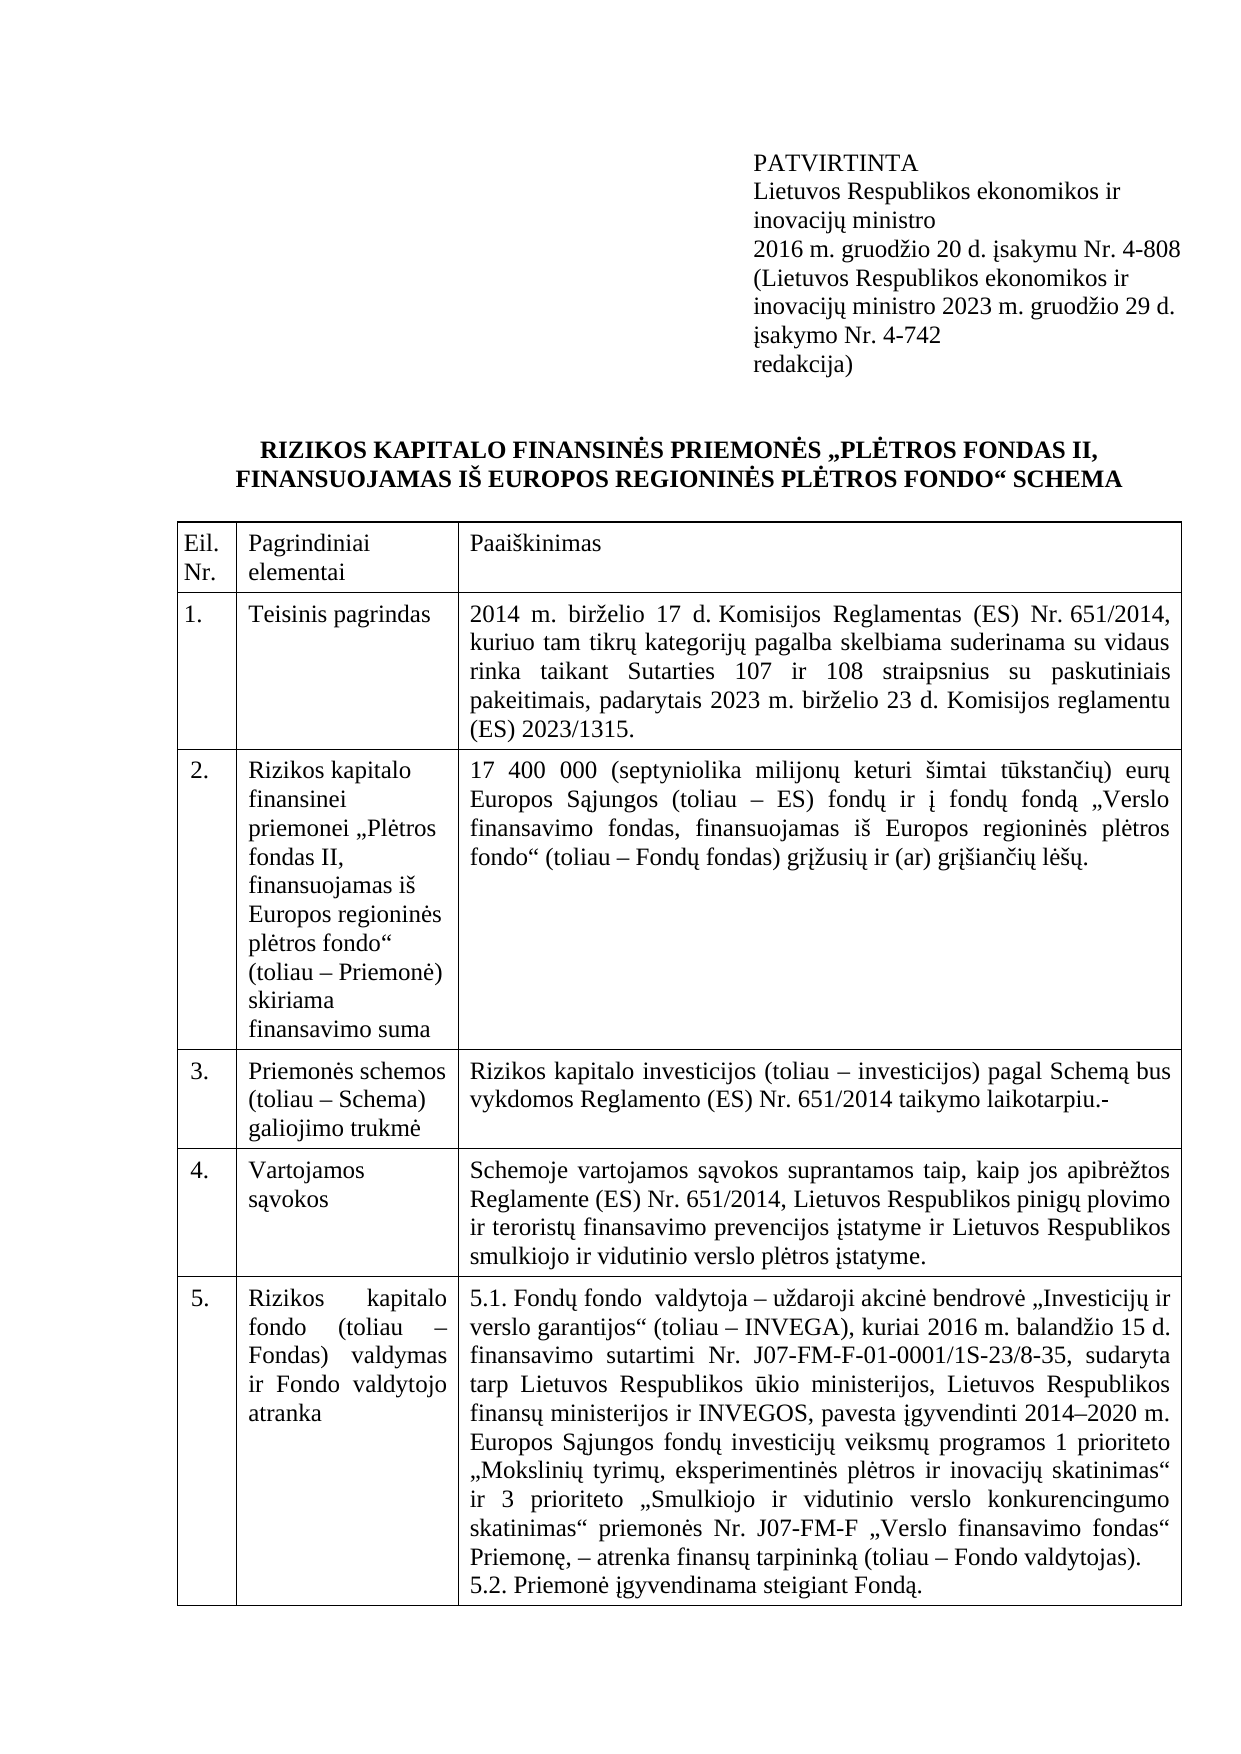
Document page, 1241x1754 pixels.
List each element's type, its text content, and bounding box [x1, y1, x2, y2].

text įsakymo Nr. 4-742 [753, 320, 1181, 349]
table_cell 3. [178, 1050, 236, 1148]
table_cell Priemonės schemos (toliau – Schema) galiojimo trukmė [237, 1050, 458, 1148]
table_cell 2014 m. birželio 17 d. Komisijos Reglamentas (ES) Nr. 651/2014, kuriuo tam tikrų kategorijų pagalba skelbiama suderinama su vidaus rinka taikant Sutarties 107 ir 108 straipsnius su paskutiniais pakeitimais, padarytais 2023 m. birželio 23 d. Komisijos reglamentu (ES) 2023/1315. [459, 593, 1181, 748]
table_cell 17 400 000 (septyniolika milijonų keturi šimtai tūkstančių) eurų Europos Sąjungos (toliau – ES) fondų ir į fondų fondą „Verslo finansavimo fondas, finansuojamas iš Europos regioninės plėtros fondo“ (toliau – Fondų fondas) grįžusių ir (ar) grįšiančių lėšų. [459, 750, 1181, 1049]
table_cell Vartojamos sąvokos [237, 1149, 458, 1276]
text inovacijų ministro 2023 m. gruodžio 29 d. [753, 291, 1181, 320]
text (Lietuvos Respublikos ekonomikos ir [753, 263, 1181, 291]
table_cell Teisinis pagrindas [237, 593, 458, 748]
text inovacijų ministro [753, 205, 1181, 234]
text RIZIKOS KAPITALO FINANSINĖS PRIEMONĖS „PLĖTROS FONDAS II, FINANSUOJAMAS IŠ EUROPOS REGIONINĖS PLĖTROS FONDO“ SCHEMA [177, 435, 1181, 493]
table_cell Rizikos kapitalo investicijos (toliau – investicijos) pagal Schemą bus vykdomos Reglamento (ES) Nr. 651/2014 taikymo laikotarpiu. [459, 1050, 1181, 1148]
text Lietuvos Respublikos ekonomikos ir [753, 176, 1181, 205]
table_cell 5. [178, 1277, 236, 1605]
table_cell 2. [178, 750, 236, 1049]
table_cell Schemoje vartojamos sąvokos suprantamos taip, kaip jos apibrėžtos Reglamente (ES) Nr. 651/2014, Lietuvos Respublikos pinigų plovimo ir teroristų finansavimo prevencijos įstatyme ir Lietuvos Respublikos smulkiojo ir vidutinio verslo plėtros įstatyme. [459, 1149, 1181, 1276]
text redakcija) [753, 349, 1181, 378]
table_header Paaiškinimas [459, 523, 1181, 592]
table_header Pagrindiniai elementai [237, 523, 458, 592]
table_cell Rizikos kapitalo fondo (toliau – Fondas) valdymas ir Fondo valdytojo atranka [237, 1277, 458, 1605]
text PATVIRTINTA [753, 148, 1181, 176]
table_cell Rizikos kapitalo finansinei priemonei „Plėtros fondas II, finansuojamas iš Europos regioninės plėtros fondo“ (toliau – Priemonė) skiriama finansavimo suma [237, 750, 458, 1049]
table_header Eil. Nr. [178, 523, 236, 592]
table_cell 1. [178, 593, 236, 748]
table_cell 5.1. Fondų fondo valdytoja – uždaroji akcinė bendrovė „Investicijų ir verslo garantijos“ (toliau – INVEGA), kuriai 2016 m. balandžio 15 d. finansavimo sutartimi Nr. J07-FM-F-01-0001/1S-23/8-35, sudaryta tarp Lietuvos Respublikos ūkio ministerijos, Lietuvos Respublikos finansų ministerijos ir INVEGOS, pavesta įgyvendinti 2014–2020 m. Europos Sąjungos fondų investicijų veiksmų programos 1 prioriteto „Mokslinių tyrimų, eksperimentinės plėtros ir inovacijų skatinimas“ ir 3 prioriteto „Smulkiojo ir vidutinio verslo konkurencingumo skatinimas“ priemonės Nr. J07-FM-F „Verslo finansavimo fondas“ Priemonę, – atrenka finansų tarpininką (toliau – Fondo valdytojas). 5.2. Priemonė įgyvendinama steigiant Fondą. [459, 1277, 1181, 1605]
table_cell 4. [178, 1149, 236, 1276]
text 2016 m. gruodžio 20 d. įsakymu Nr. 4-808 [753, 234, 1181, 263]
